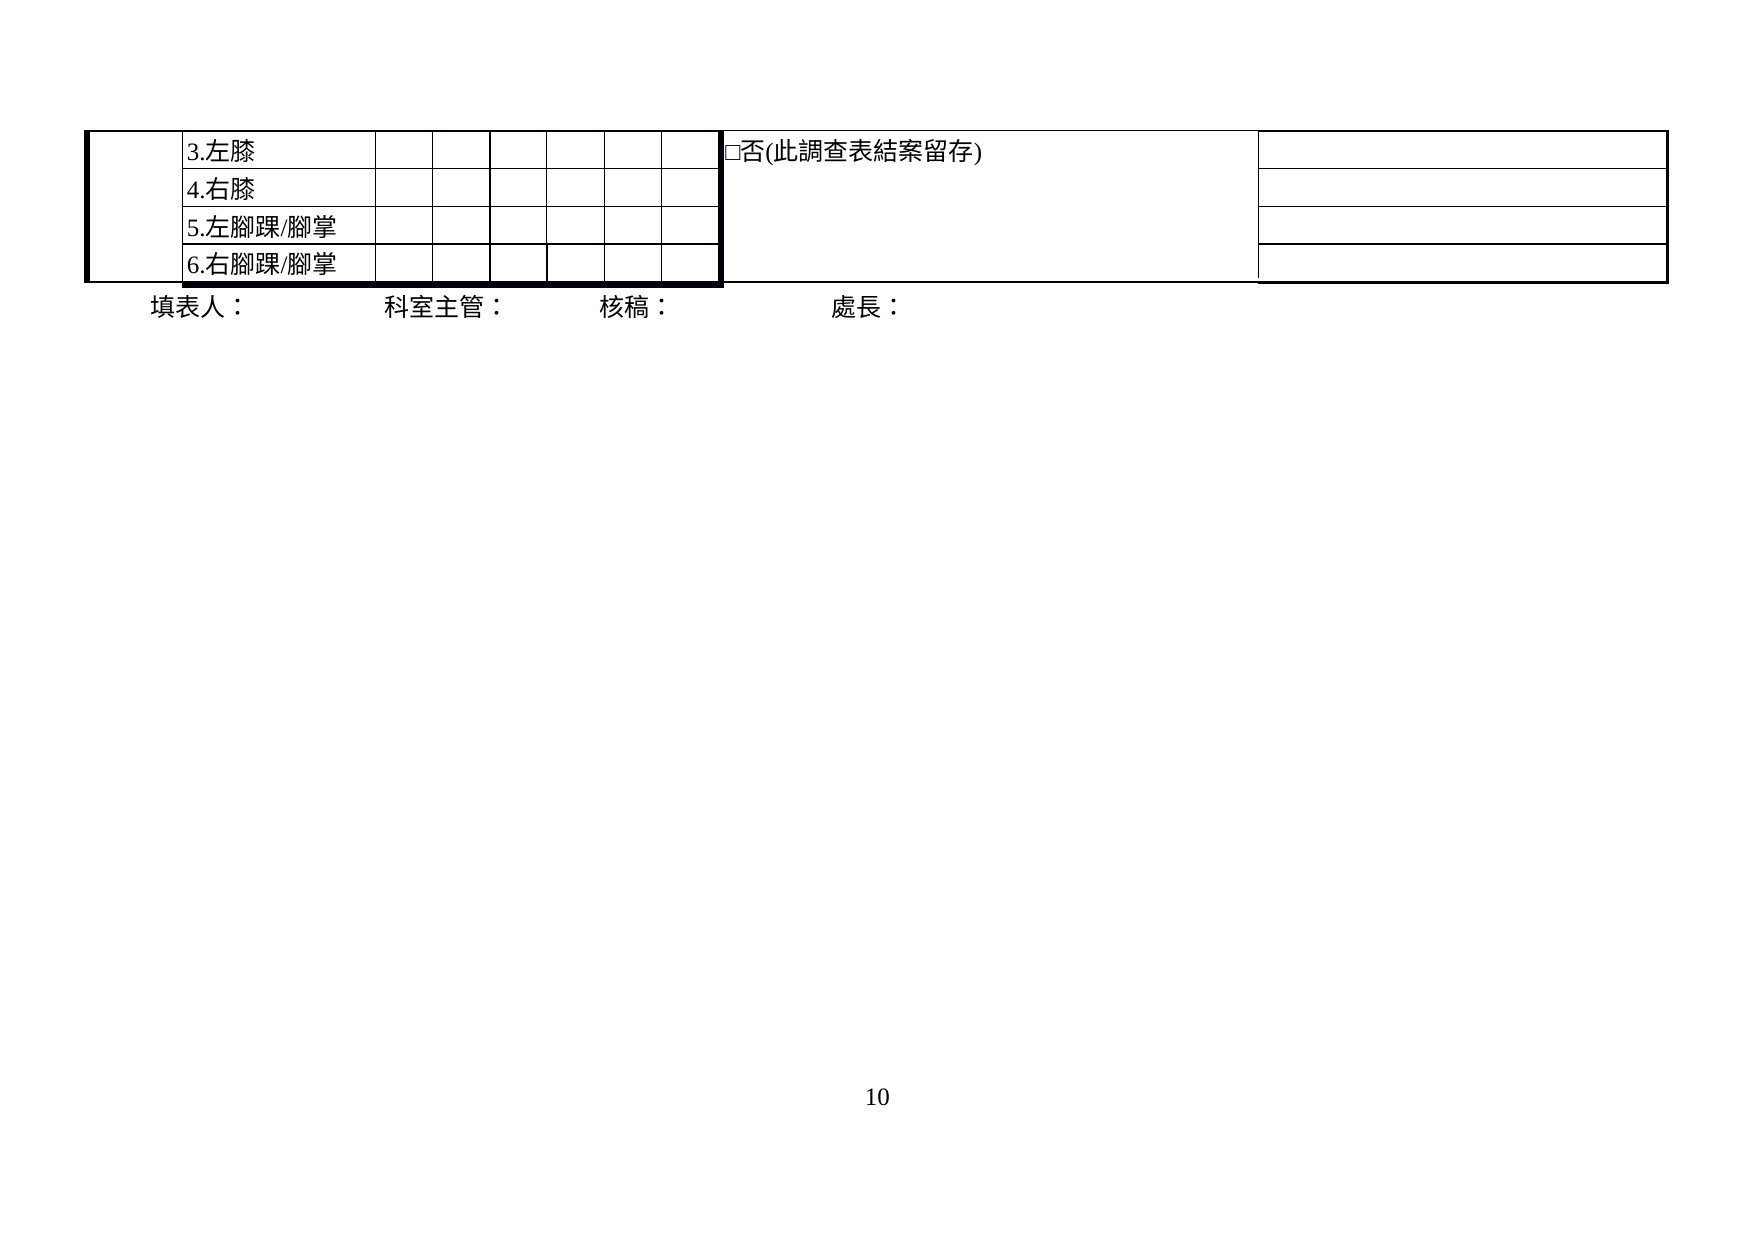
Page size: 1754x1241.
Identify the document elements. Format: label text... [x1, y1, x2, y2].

table_cell [605, 207, 661, 243]
table_cell [491, 132, 546, 168]
table_cell [1259, 132, 1666, 168]
table_cell □否(此調查表結案留存) [724, 131, 1258, 281]
table_cell [662, 207, 718, 243]
table_cell [376, 132, 432, 168]
text 填表人： 科室主管： 核稿： 處長： [150, 287, 1604, 324]
table_cell 3.左膝 [183, 132, 375, 168]
table_cell [491, 207, 546, 243]
table_cell 4.右膝 [183, 169, 375, 206]
table_cell [433, 132, 489, 168]
table_cell [433, 245, 489, 281]
table_cell [376, 245, 432, 281]
table_cell 5.左腳踝/腳掌 [183, 207, 375, 243]
table_cell [433, 169, 489, 206]
table_cell [662, 245, 718, 281]
table_cell [547, 207, 604, 243]
table_cell [547, 169, 604, 206]
table_cell 6.右腳踝/腳掌 [183, 245, 375, 281]
table_cell [605, 132, 661, 168]
table_cell [376, 169, 432, 206]
table_cell [1259, 169, 1666, 206]
table_cell [491, 245, 546, 281]
table_cell [491, 169, 546, 206]
table_cell [662, 132, 718, 168]
table_cell [605, 245, 661, 281]
table_cell [662, 169, 718, 206]
table_cell [547, 132, 604, 168]
table_cell [605, 169, 661, 206]
table_cell [376, 207, 432, 243]
table_cell [1258, 245, 1666, 281]
table_cell [433, 207, 489, 243]
table_cell [90, 132, 182, 281]
table_cell [548, 245, 604, 281]
table_cell [1259, 207, 1666, 243]
